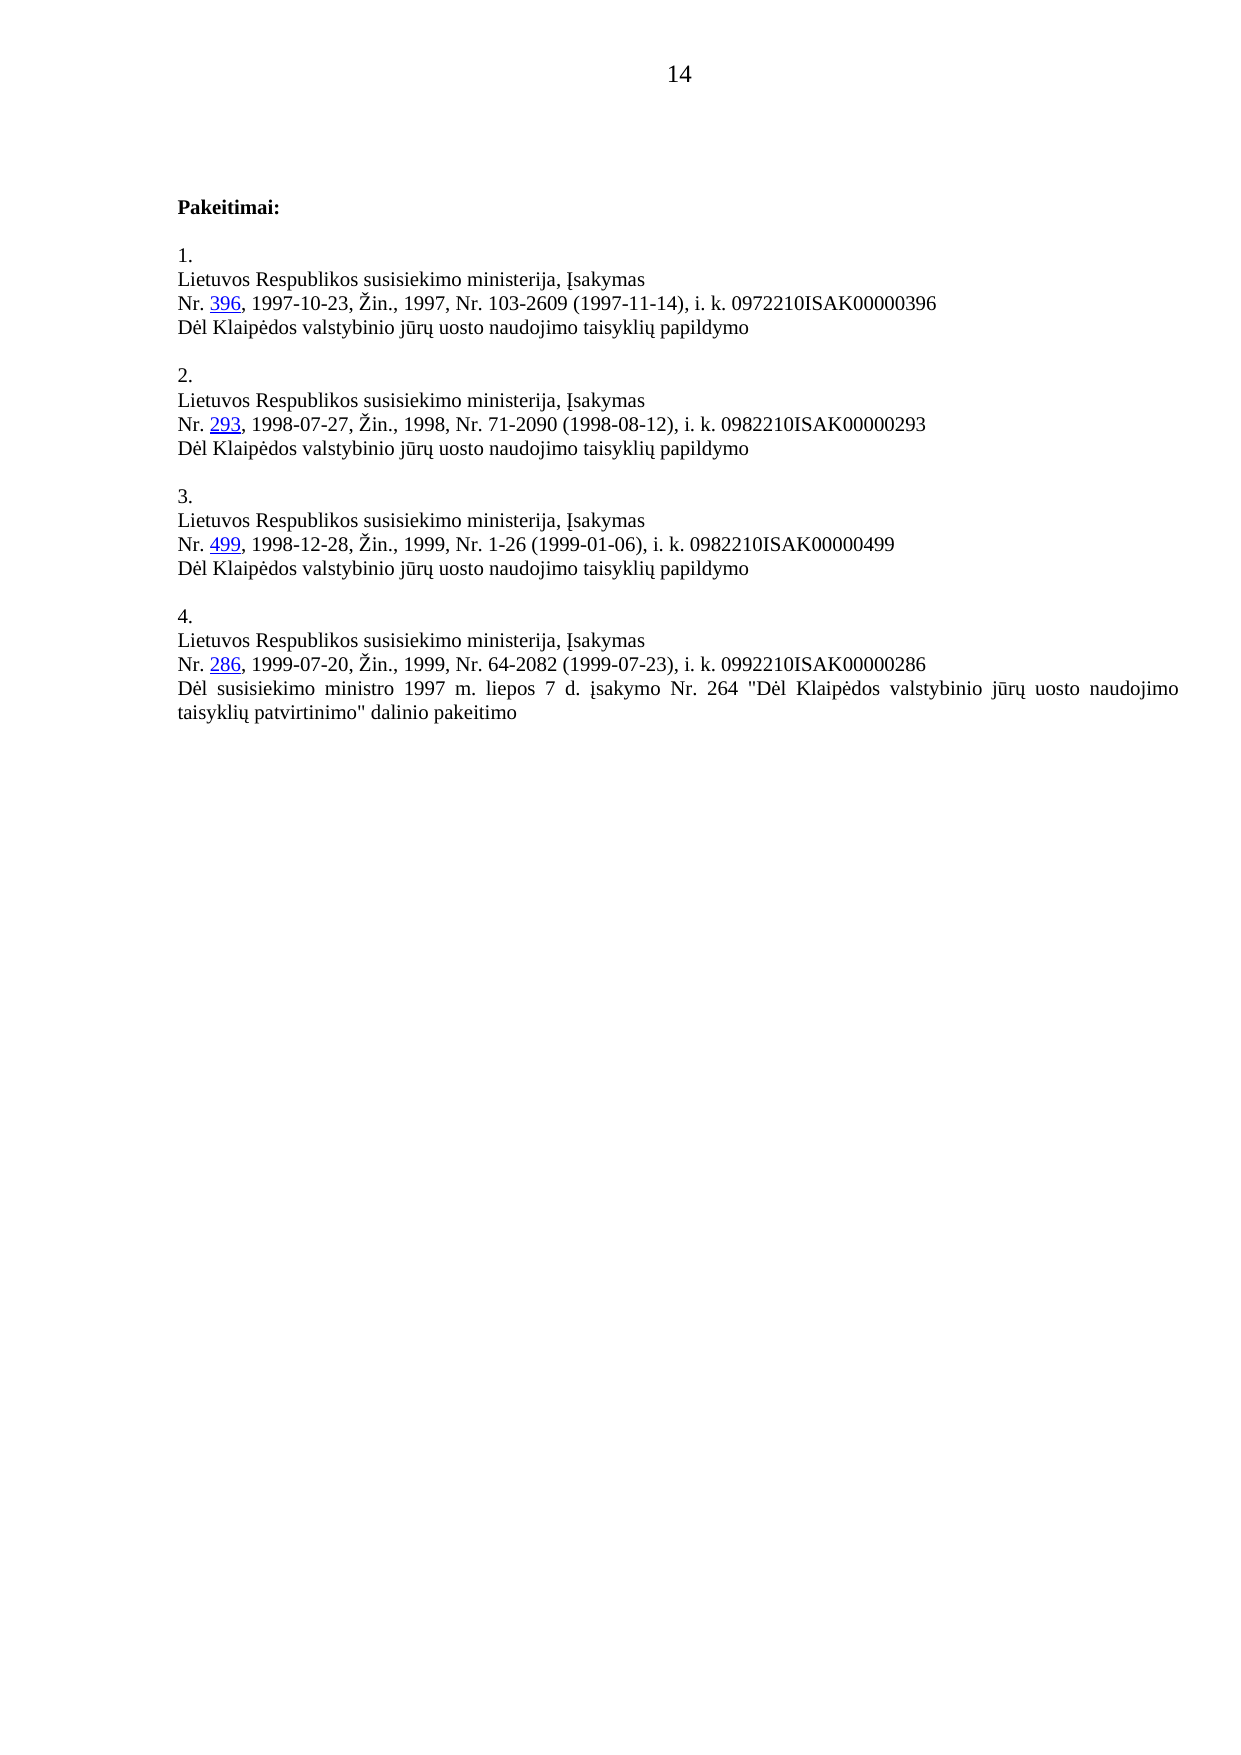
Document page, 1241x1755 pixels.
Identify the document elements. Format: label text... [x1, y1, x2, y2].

text Lietuvos Respublikos susisiekimo ministerija, Įsakymas [177, 508, 1181, 532]
text 3. [177, 484, 1181, 508]
text Lietuvos Respublikos susisiekimo ministerija, Įsakymas [177, 628, 1181, 652]
text Lietuvos Respublikos susisiekimo ministerija, Įsakymas [177, 387, 1181, 412]
text Dėl Klaipėdos valstybinio jūrų uosto naudojimo taisyklių papildymo [177, 436, 1181, 460]
text Dėl Klaipėdos valstybinio jūrų uosto naudojimo taisyklių papildymo [177, 315, 1181, 339]
text Nr. 499, 1998-12-28, Žin., 1999, Nr. 1-26 (1999-01-06), i. k. 0982210ISAK00000499 [177, 532, 1181, 556]
text Dėl Klaipėdos valstybinio jūrų uosto naudojimo taisyklių papildymo [177, 556, 1181, 580]
text Nr. 293, 1998-07-27, Žin., 1998, Nr. 71-2090 (1998-08-12), i. k. 0982210ISAK00000293 [177, 412, 1181, 436]
text Dėl susisiekimo ministro 1997 m. liepos 7 d. įsakymo Nr. 264 "Dėl Klaipėdos valstybinio jūrų uosto naudojimo taisyklių patvirtinimo" dalinio pakeitimo [177, 676, 1181, 724]
text Nr. 396, 1997-10-23, Žin., 1997, Nr. 103-2609 (1997-11-14), i. k. 0972210ISAK00000396 [177, 291, 1181, 315]
text 4. [177, 604, 1181, 628]
text Lietuvos Respublikos susisiekimo ministerija, Įsakymas [177, 267, 1181, 291]
text 1. [177, 243, 1181, 267]
text 2. [177, 363, 1181, 387]
text Pakeitimai: [177, 195, 1181, 219]
text Nr. 286, 1999-07-20, Žin., 1999, Nr. 64-2082 (1999-07-23), i. k. 0992210ISAK00000286 [177, 652, 1181, 676]
